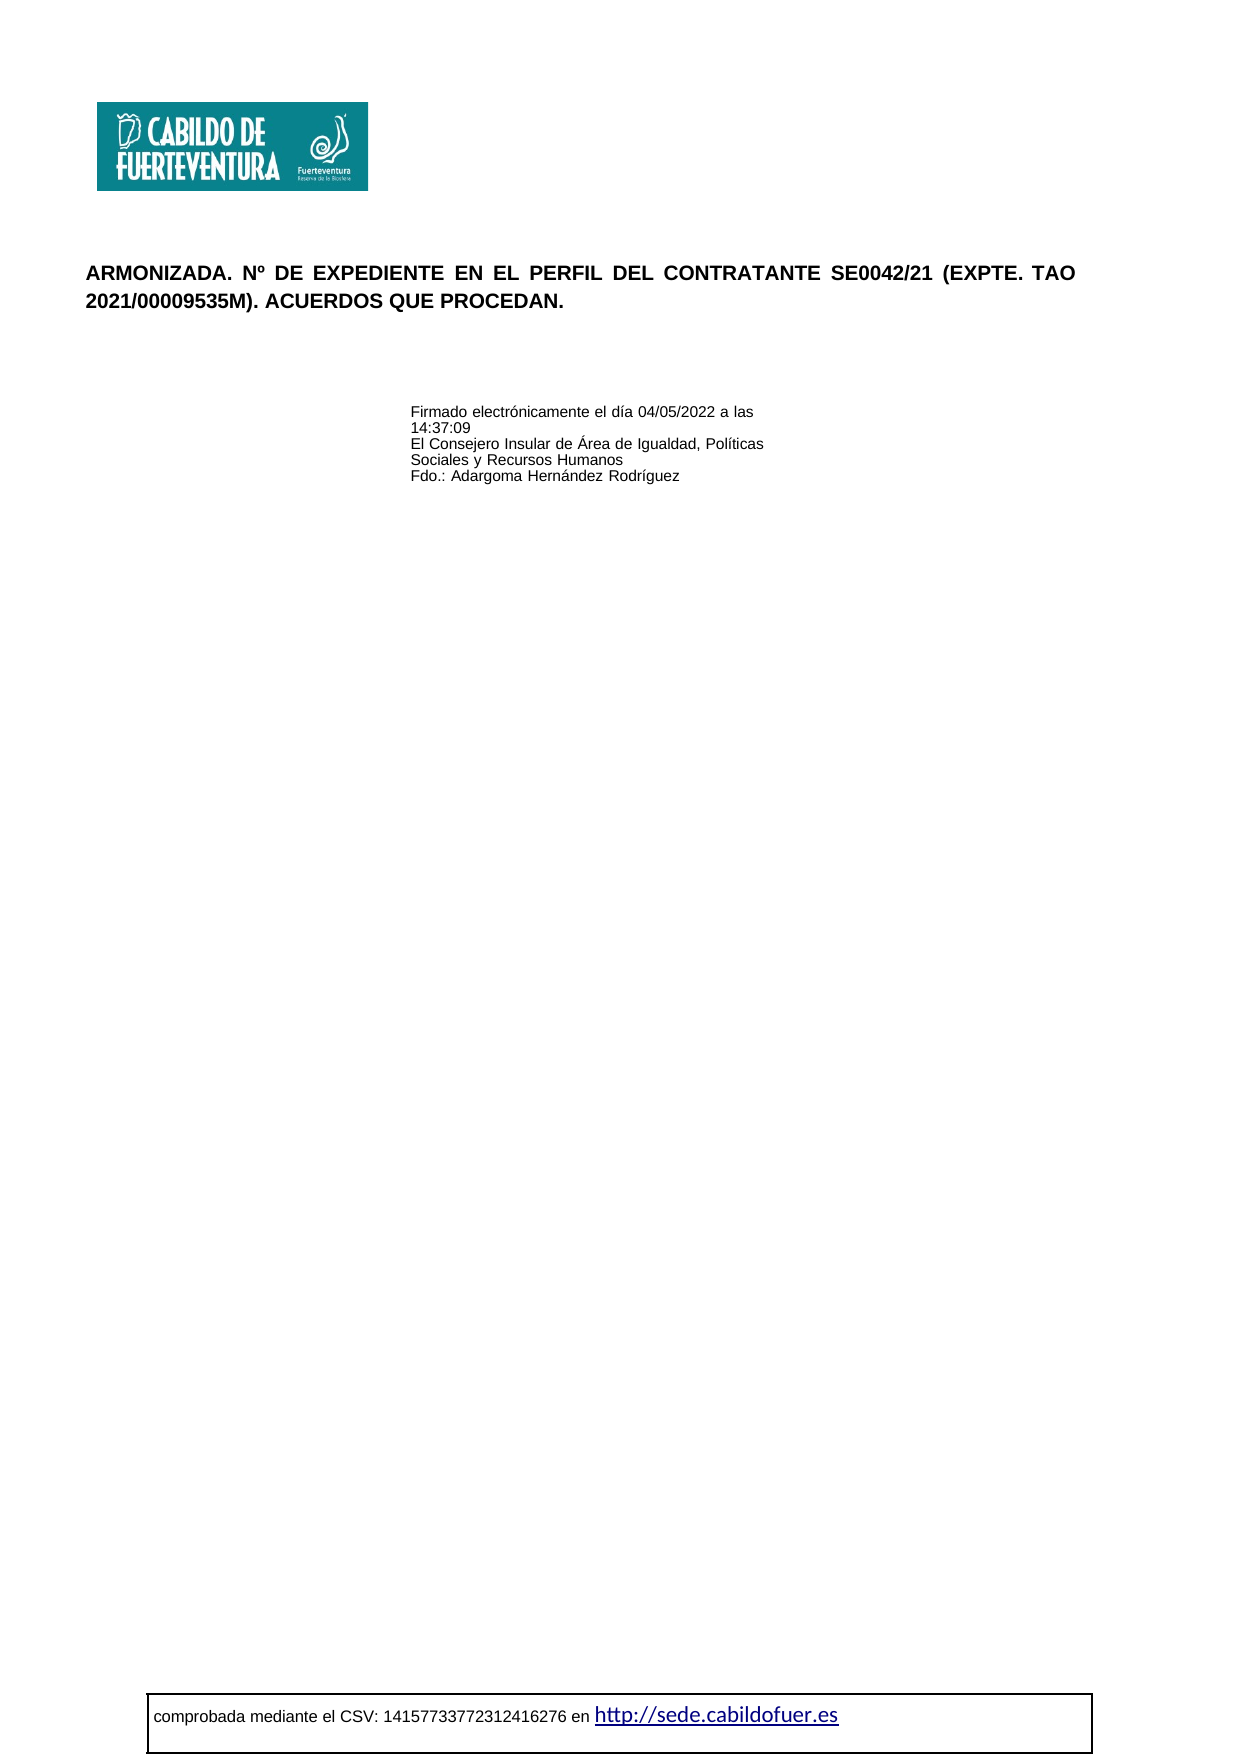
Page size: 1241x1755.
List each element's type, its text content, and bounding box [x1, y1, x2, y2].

text ARMONIZADA. Nº DE EXPEDIENTE EN EL PERFIL DEL CONTRATANTE SE0042/21 (EXPTE. TAO 2021/00009535M). ACUERDOS QUE PROCEDAN. [85, 260, 1093, 313]
text El Consejero Insular de Área de Igualdad, Políticas Sociales y Recursos Humanos [410, 437, 819, 468]
text Fdo.: Adargoma Hernández Rodríguez [410, 468, 1107, 484]
text Firmado electrónicamente el día 04/05/2022 a las 14:37:09 [410, 405, 763, 437]
